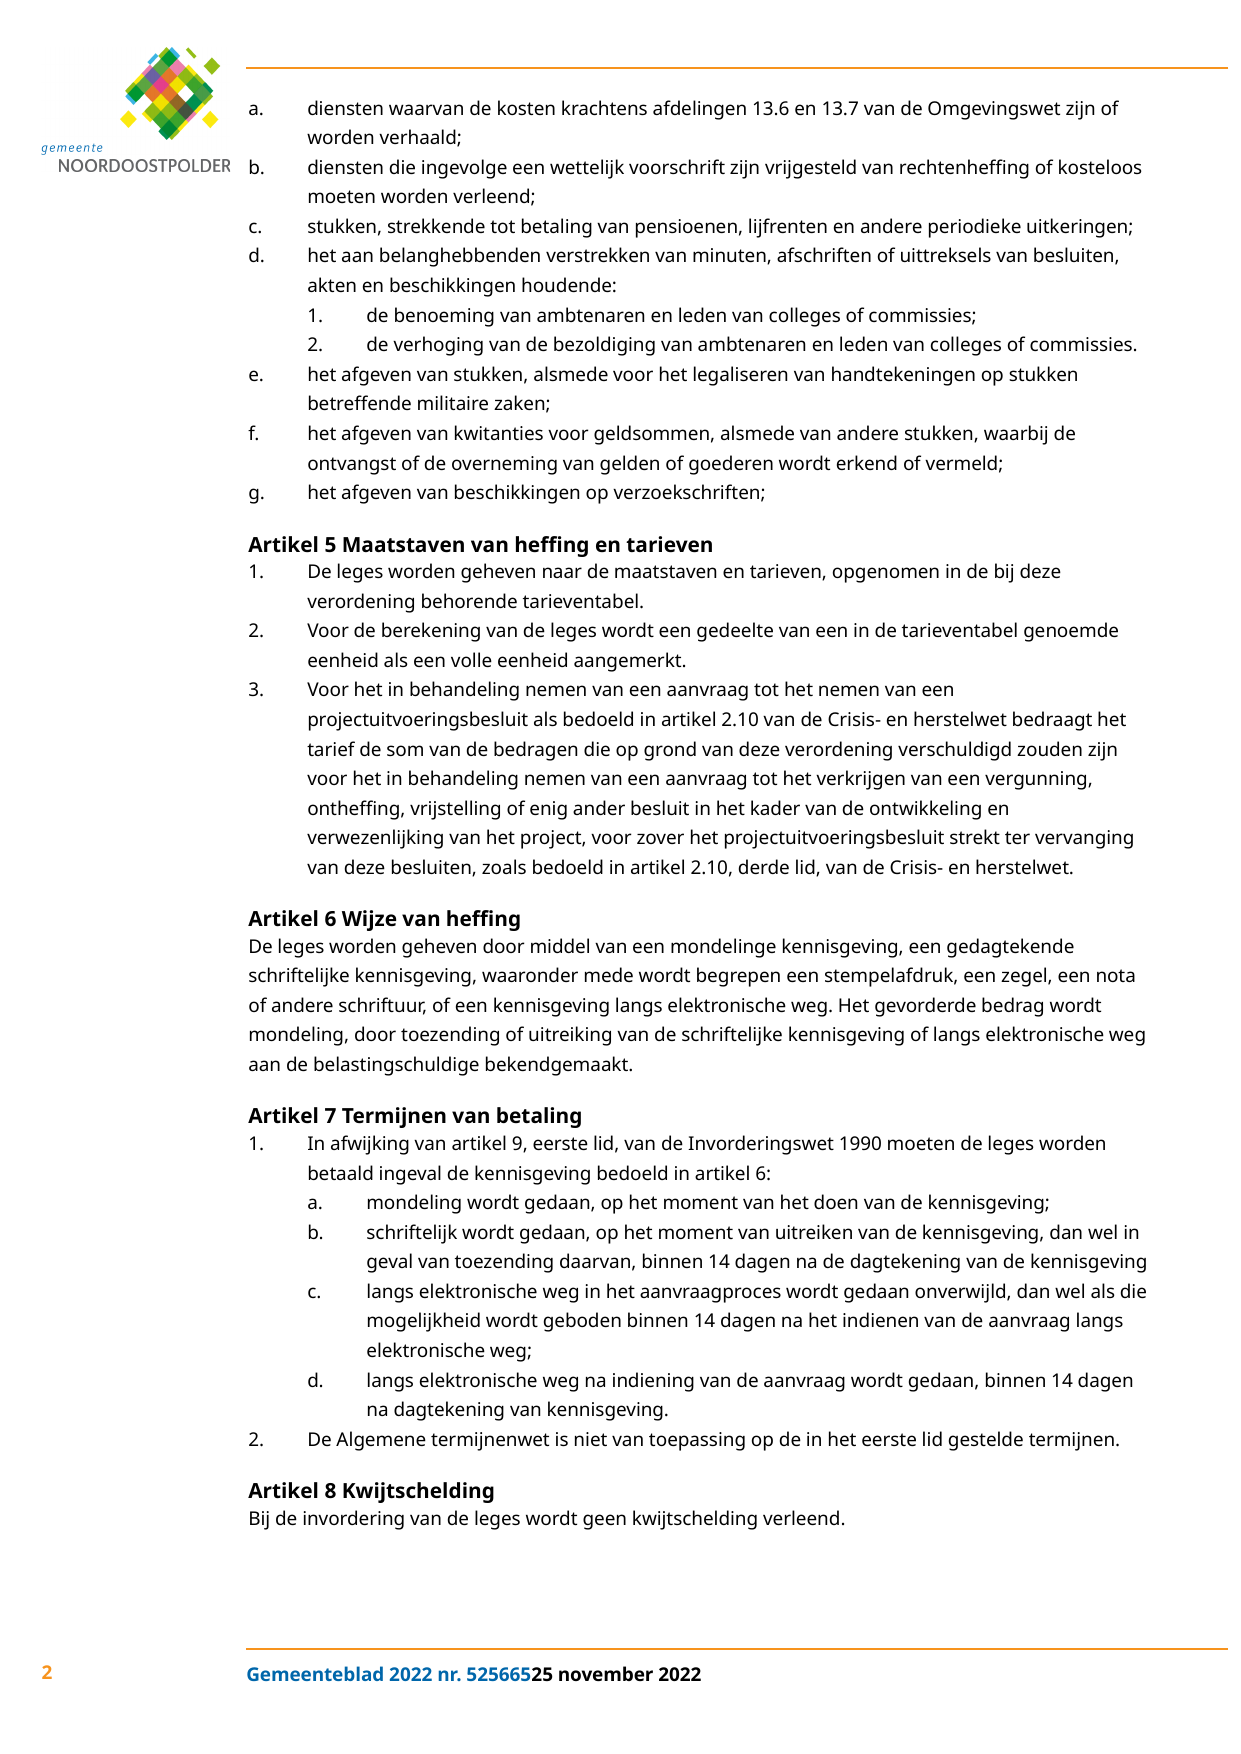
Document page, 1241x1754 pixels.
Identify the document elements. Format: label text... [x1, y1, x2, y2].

list De leges worden geheven naar de maatstaven en tarieven, opgenomen in de bij deze verordening behorende tarieventabel. [248, 558, 1152, 613]
picture [41, 47, 231, 172]
text Bij de invordering van de leges wordt geen kwijtschelding verleend. [248, 1505, 1152, 1531]
list stukken, strekkende tot betaling van pensioenen, lijfrenten en andere periodieke uitkeringen; [248, 213, 1152, 239]
list het aan belanghebbenden verstrekken van minuten, afschriften of uittreksels van besluiten, akten en beschikkingen houdende: [248, 243, 1152, 298]
list de benoeming van ambtenaren en leden van colleges of commissies; [307, 302, 1152, 328]
text Artikel 5 Maatstaven van heffing en tarieven [248, 530, 1152, 558]
list Voor het in behandeling nemen van een aanvraag tot het nemen van een projectuitvoeringsbesluit als bedoeld in artikel 2.10 van de Crisis- en herstelwet bedraagt het tarief de som van de bedragen die op grond van deze verordening verschuldigd zouden zijn voor het in behandeling nemen van een aanvraag tot het verkrijgen van een vergunning, ontheffing, vrijstelling of enig ander besluit in het kader van de ontwikkeling en verwezenlijking van het project, voor zover het projectuitvoeringsbesluit strekt ter vervanging van deze besluiten, zoals bedoeld in artikel 2.10, derde lid, van de Crisis- en herstelwet. [248, 677, 1152, 880]
list langs elektronische weg na indiening van de aanvraag wordt gedaan, binnen 14 dagen na dagtekening van kennisgeving. [307, 1367, 1152, 1422]
text De leges worden geheven door middel van een mondelinge kennisgeving, een gedagtekende schriftelijke kennisgeving, waaronder mede wordt begrepen een stempelafdruk, een zegel, een nota of andere schriftuur, of een kennisgeving langs elektronische weg. Het gevorderde bedrag wordt mondeling, door toezending of uitreiking van de schriftelijke kennisgeving of langs elektronische weg aan de belastingschuldige bekendgemaakt. [248, 933, 1152, 1077]
list In afwijking van artikel 9, eerste lid, van de Invorderingswet 1990 moeten de leges worden betaald ingeval de kennisgeving bedoeld in artikel 6: [248, 1130, 1152, 1185]
list schriftelijk wordt gedaan, op het moment van uitreiken van de kennisgeving, dan wel in geval van toezending daarvan, binnen 14 dagen na de dagtekening van de kennisgeving [307, 1219, 1152, 1274]
list Voor de berekening van de leges wordt een gedeelte van een in de tarieventabel genoemde eenheid als een volle eenheid aangemerkt. [248, 617, 1152, 673]
list De Algemene termijnenwet is niet van toepassing op de in het eerste lid gestelde termijnen. [248, 1426, 1152, 1452]
list diensten waarvan de kosten krachtens afdelingen 13.6 en 13.7 van de Omgevingswet zijn of worden verhaald; [248, 95, 1152, 150]
text Artikel 7 Termijnen van betaling [248, 1102, 1152, 1130]
list het afgeven van stukken, alsmede voor het legaliseren van handtekeningen op stukken betreffende militaire zaken; [248, 361, 1152, 416]
list het afgeven van beschikkingen op verzoekschriften; [248, 479, 1152, 505]
list diensten die ingevolge een wettelijk voorschrift zijn vrijgesteld van rechtenheffing of kosteloos moeten worden verleend; [248, 154, 1152, 209]
text Artikel 8 Kwijtschelding [248, 1476, 1152, 1505]
text Artikel 6 Wijze van heffing [248, 904, 1152, 933]
list de verhoging van de bezoldiging van ambtenaren en leden van colleges of commissies. [307, 331, 1152, 357]
list mondeling wordt gedaan, op het moment van het doen van de kennisgeving; [307, 1189, 1152, 1215]
list het afgeven van kwitanties voor geldsommen, alsmede van andere stukken, waarbij de ontvangst of de overneming van gelden of goederen wordt erkend of vermeld; [248, 420, 1152, 476]
list langs elektronische weg in het aanvraagproces wordt gedaan onverwijld, dan wel als die mogelijkheid wordt geboden binnen 14 dagen na het indienen van de aanvraag langs elektronische weg; [307, 1278, 1152, 1363]
